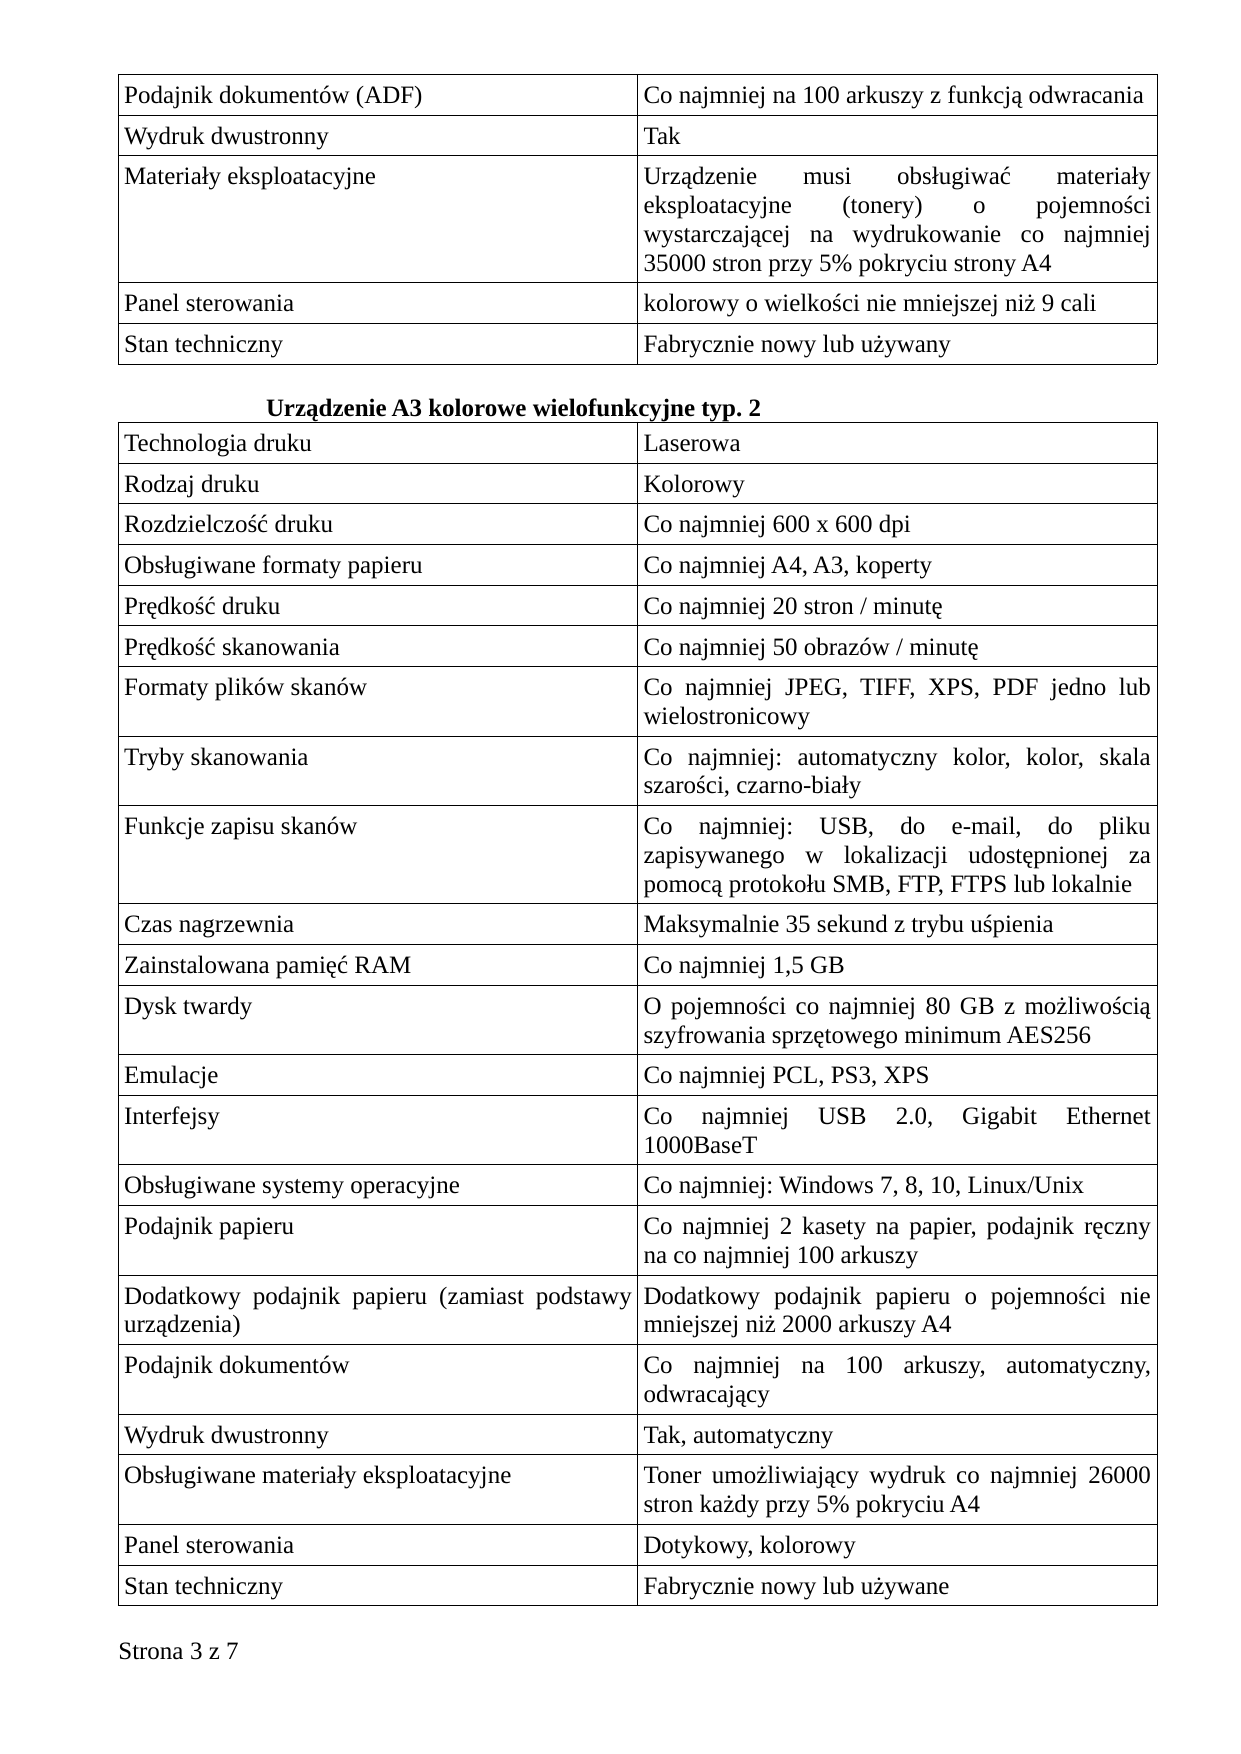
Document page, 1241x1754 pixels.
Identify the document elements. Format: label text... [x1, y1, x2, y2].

table_cell Podajnik papieru [119, 1206, 637, 1274]
table_cell Dodatkowy podajnik papieru (zamiast podstawy urządzenia) [119, 1276, 637, 1344]
table_cell Wydruk dwustronny [119, 1415, 637, 1454]
table_cell Obsługiwane formaty papieru [119, 545, 637, 584]
table_cell Zainstalowana pamięć RAM [119, 945, 637, 985]
table_cell Prędkość druku [119, 586, 637, 625]
table_cell Tak [638, 116, 1157, 155]
table_cell Kolorowy [638, 464, 1157, 503]
text Urządzenie A3 kolorowe wielofunkcyjne typ. 2 [192, 393, 1122, 422]
table_cell Dysk twardy [119, 986, 637, 1054]
table_cell Panel sterowania [119, 1525, 637, 1564]
table_cell Dotykowy, kolorowy [638, 1525, 1157, 1564]
table_cell Co najmniej PCL, PS3, XPS [638, 1055, 1157, 1095]
table_cell Urządzenie musi obsługiwać materiały eksploatacyjne (tonery) o pojemności wystarczającej na wydrukowanie co najmniej 35000 stron przy 5% pokryciu strony A4 [638, 156, 1157, 282]
table_cell Obsługiwane materiały eksploatacyjne [119, 1455, 637, 1524]
table_cell Formaty plików skanów [119, 667, 637, 736]
table_cell Fabrycznie nowy lub używany [638, 324, 1157, 364]
table_cell Co najmniej 1,5 GB [638, 945, 1157, 985]
table_cell Stan techniczny [119, 324, 637, 364]
table_cell Co najmniej: Windows 7, 8, 10, Linux/Unix [638, 1165, 1157, 1205]
table_cell Materiały eksploatacyjne [119, 156, 637, 282]
table_cell Co najmniej JPEG, TIFF, XPS, PDF jedno lub wielostronicowy [638, 667, 1157, 736]
table_cell Wydruk dwustronny [119, 116, 637, 155]
table_cell Dodatkowy podajnik papieru o pojemności nie mniejszej niż 2000 arkuszy A4 [638, 1276, 1157, 1344]
table_cell Tak, automatyczny [638, 1415, 1157, 1454]
table_cell Stan techniczny [119, 1566, 637, 1605]
table_header Laserowa [638, 423, 1157, 462]
table_cell Co najmniej: USB, do e-mail, do pliku zapisywanego w lokalizacji udostępnionej za pomocą protokołu SMB, FTP, FTPS lub lokalnie [638, 806, 1157, 903]
table_cell Interfejsy [119, 1096, 637, 1164]
table_cell Co najmniej 2 kasety na papier, podajnik ręczny na co najmniej 100 arkuszy [638, 1206, 1157, 1274]
table_cell Emulacje [119, 1055, 637, 1095]
table_cell Co najmniej 50 obrazów / minutę [638, 626, 1157, 666]
table_cell Co najmniej 600 x 600 dpi [638, 504, 1157, 544]
table_cell Prędkość skanowania [119, 626, 637, 666]
table_cell kolorowy o wielkości nie mniejszej niż 9 cali [638, 283, 1157, 323]
table_cell Fabrycznie nowy lub używane [638, 1566, 1157, 1605]
table_cell Maksymalnie 35 sekund z trybu uśpienia [638, 904, 1157, 944]
table_cell Obsługiwane systemy operacyjne [119, 1165, 637, 1205]
table_cell Toner umożliwiający wydruk co najmniej 26000 stron każdy przy 5% pokryciu A4 [638, 1455, 1157, 1524]
table_cell Co najmniej USB 2.0, Gigabit Ethernet 1000BaseT [638, 1096, 1157, 1164]
table_cell Co najmniej A4, A3, koperty [638, 545, 1157, 584]
table_cell Co najmniej: automatyczny kolor, kolor, skala szarości, czarno-biały [638, 737, 1157, 805]
table_cell Panel sterowania [119, 283, 637, 323]
table_cell Co najmniej 20 stron / minutę [638, 586, 1157, 625]
table_cell O pojemności co najmniej 80 GB z możliwością szyfrowania sprzętowego minimum AES256 [638, 986, 1157, 1054]
table_cell Co najmniej na 100 arkuszy z funkcją odwracania [638, 75, 1157, 114]
table_cell Rozdzielczość druku [119, 504, 637, 544]
table_cell Funkcje zapisu skanów [119, 806, 637, 903]
table_cell Tryby skanowania [119, 737, 637, 805]
table_header Technologia druku [119, 423, 637, 462]
table_cell Podajnik dokumentów [119, 1345, 637, 1413]
table_cell Czas nagrzewnia [119, 904, 637, 944]
table_cell Podajnik dokumentów (ADF) [119, 75, 637, 114]
table_cell Co najmniej na 100 arkuszy, automatyczny, odwracający [638, 1345, 1157, 1413]
table_cell Rodzaj druku [119, 464, 637, 503]
